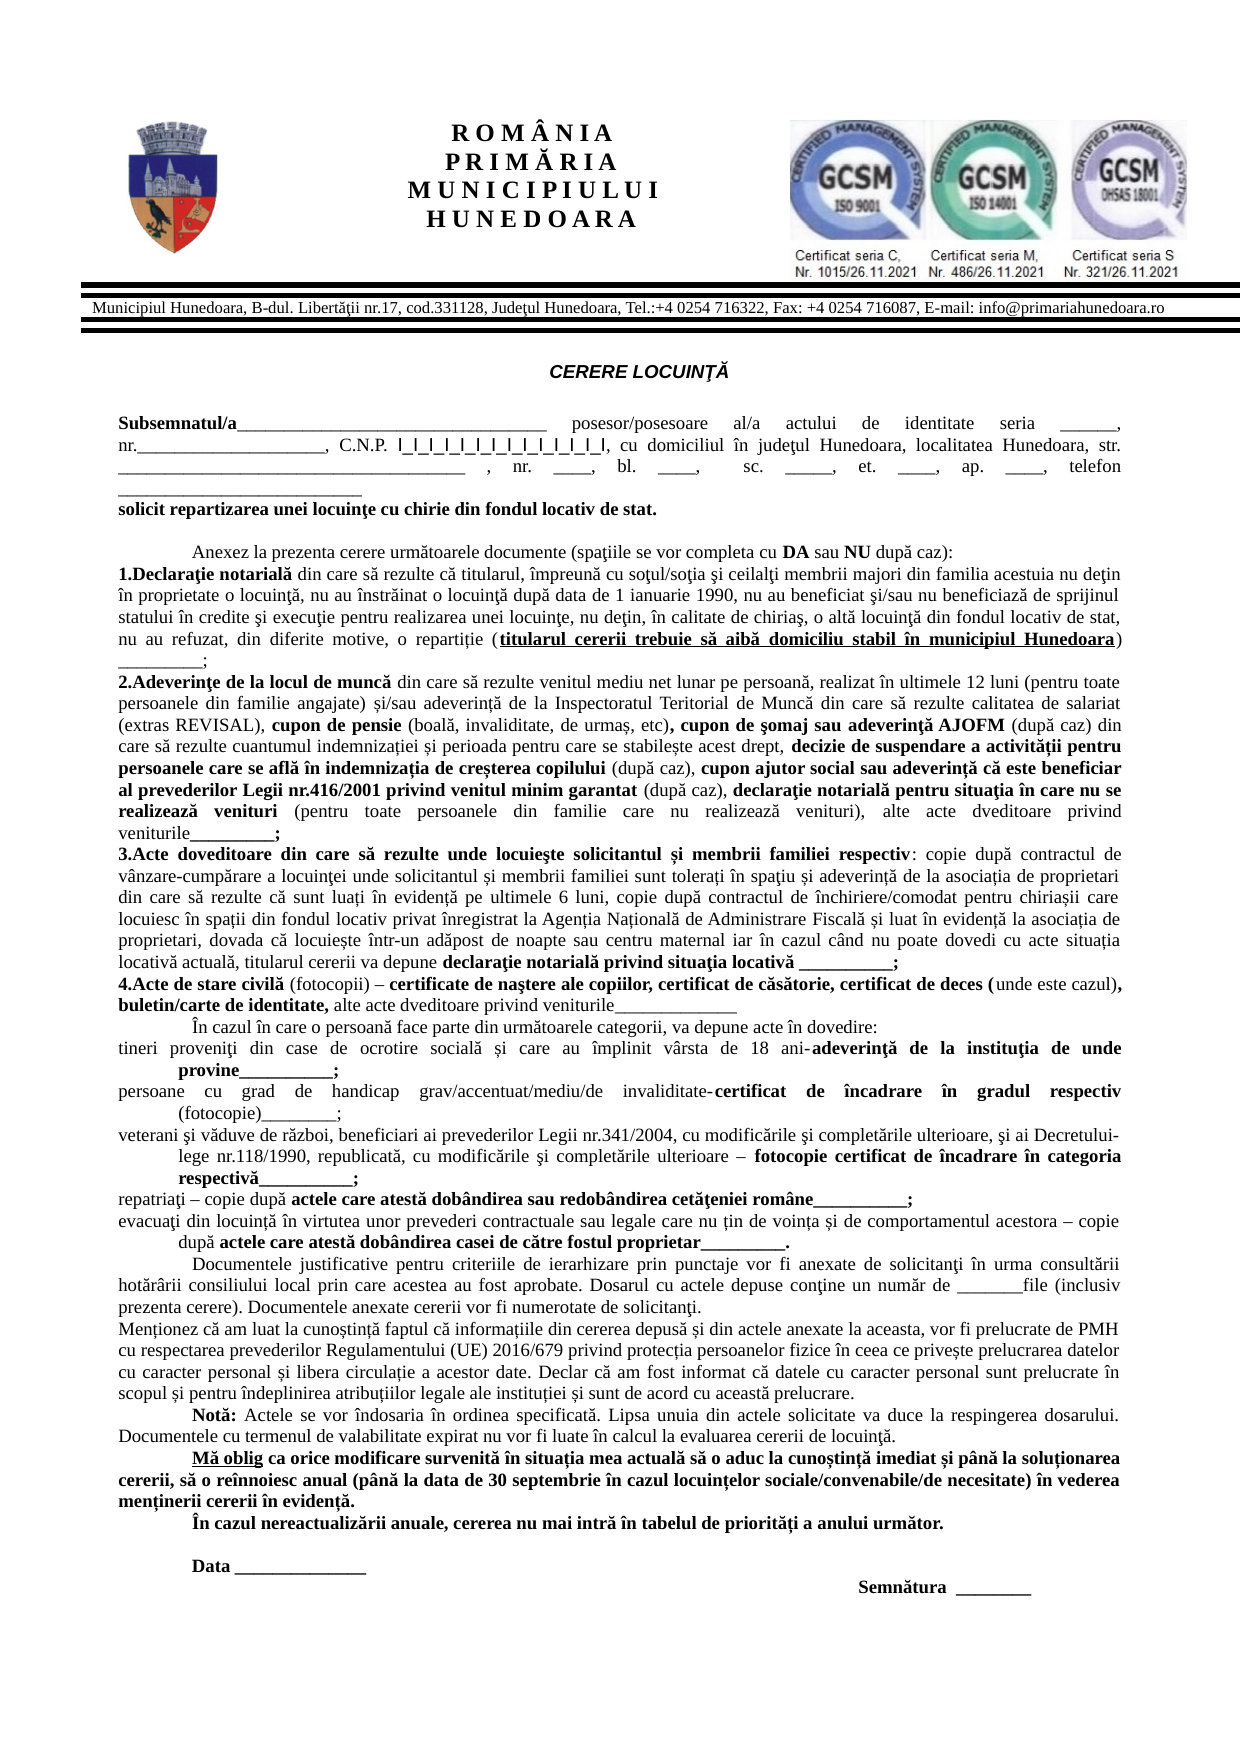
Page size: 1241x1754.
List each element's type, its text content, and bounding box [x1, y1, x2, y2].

text Documentele justificative pentru criteriile de ierarhizare prin punctaje vor fi anexate de solicitanţi în urma consultării hotărârii consiliului local prin care acestea au fost aprobate. Dosarul cu actele depuse conţine un număr de _______file (inclusiv prezenta cerere). Documentele anexate cererii vor fi numerotate de solicitanţi. [118, 1253, 1122, 1317]
list persoane cu grad de handicap grav/accentuat/mediu/de invaliditate-certificat de încadrare în gradul respectiv (fotocopie)________; [118, 1080, 1122, 1123]
list evacuaţi din locuință în virtutea unor prevederi contractuale sau legale care nu țin de voința și de comportamentul acestora – copie după actele care atestă dobândirea casei de către fostul proprietar_________. [118, 1210, 1122, 1253]
text Anexez la prezenta cerere următoarele documente (spaţiile se vor completa cu DA sau NU după caz): [118, 541, 1122, 563]
table_cell Municipiul Hunedoara, B-dul. Libertăţii nr.17, cod.331128, Judeţul Hunedoara, Tel.:+4 0254 716322, Fax: +4 0254 716087, E-mail: info@primariahunedoara.ro [81, 298, 1240, 317]
picture [789, 119, 1190, 281]
list veterani şi văduve de război, beneficiari ai prevederilor Legii nr.341/2004, cu modificările şi completările ulterioare, şi ai Decretului-lege nr.118/1990, republicată, cu modificările şi completările ulterioare – fotocopie certificat de încadrare în categoria respectivă__________; [118, 1123, 1122, 1188]
table_header [81, 118, 111, 282]
text Menționez că am luat la cunoștință faptul că informațiile din cererea depusă și din actele anexate la aceasta, vor fi prelucrate de PMH cu respectarea prevederilor Regulamentului (UE) 2016/679 privind protecția persoanelor fizice în ceea ce privește prelucrarea datelor cu caracter personal și libera circulație a acestor date. Declar că am fost informat că datele cu caracter personal sunt prelucrate în scopul și pentru îndeplinirea atribuțiilor legale ale instituției și sunt de acord cu această prelucrare. [118, 1317, 1122, 1404]
text Mă oblig ca orice modificare survenită în situația mea actuală să o aduc la cunoștință imediat și până la soluționarea cererii, să o reînnoiesc anual (până la data de 30 septembrie în cazul locuințelor sociale/convenabile/de necesitate) în vederea menținerii cererii în evidență. [118, 1447, 1122, 1512]
text 4.Acte de stare civilă (fotocopii) – certificate de naştere ale copiilor, certificat de căsătorie, certificat de deces (unde este cazul), buletin/carte de identitate, alte acte dveditoare privind veniturile_____________ [118, 972, 1122, 1016]
text 3.Acte doveditoare din care să rezulte unde locuieşte solicitantul și membrii familiei respectiv: copie după contractul de vânzare-cumpărare a locuinţei unde solicitantul și membrii familiei sunt tolerați în spaţiu și adeverință de la asociația de proprietari din care să rezulte că sunt luați în evidență pe ultimele 6 luni, copie după contractul de închiriere/comodat pentru chiriașii care locuiesc în spații din fondul locativ privat înregistrat la Agenția Națională de Administrare Fiscală și luat în evidență la asociația de proprietari, dovada că locuiește într-un adăpost de noapte sau centru maternal iar în cazul când nu poate dovedi cu acte situația locativă actuală, titularul cererii va depune declaraţie notarială privind situaţia locativă __________; [118, 843, 1122, 972]
text În cazul în care o persoană face parte din următoarele categorii, va depune acte în dovedire: [118, 1016, 1122, 1037]
table_cell [81, 288, 1240, 293]
text În cazul nereactualizării anuale, cererea nu mai intră în tabelul de priorități a anului următor. [118, 1512, 1122, 1533]
table_header [739, 118, 1240, 282]
list tineri proveniţi din case de ocrotire socială și care au împlinit vârsta de 18 ani-adeverinţă de la instituţia de unde provine__________; [118, 1037, 1122, 1080]
list repatriaţi – copie după actele care atestă dobândirea sau redobândirea cetăţeniei române__________; [118, 1188, 1122, 1210]
text 1.Declaraţie notarială din care să rezulte că titularul, împreună cu soţul/soţia şi ceilalţi membrii majori din familia acestuia nu deţin în proprietate o locuinţă, nu au înstrăinat o locuinţă după data de 1 ianuarie 1990, nu au beneficiat şi/sau nu beneficiază de sprijinul statului în credite şi execuţie pentru realizarea unei locuinţe, nu deţin, în calitate de chiriaş, o altă locuinţă din fondul locativ de stat, nu au refuzat, din diferite motive, o repartiție (titularul cererii trebuie să aibă domiciliu stabil în municipiul Hunedoara) _________; [118, 563, 1122, 671]
text Subsemnatul/a_________________________________ posesor/posesoare al/a actului de identitate seria ______, nr.____________________, C.N.P. I_I_I_I_I_I_I_I_I_I_I_I_I_I, cu domiciliul în judeţul Hunedoara, localitatea Hunedoara, str. _____________________________________ , nr. ____, bl. ____, sc. _____, et. ____, ap. ____, telefon __________________________ [118, 412, 1122, 498]
picture [123, 119, 226, 259]
text 2.Adeverinţe de la locul de muncă din care să rezulte venitul mediu net lunar pe persoană, realizat în ultimele 12 luni (pentru toate persoanele din familie angajate) și/sau adeverință de la Inspectoratul Teritorial de Muncă din care să rezulte calitatea de salariat (extras REVISAL), cupon de pensie (boală, invaliditate, de urmaș, etc), cupon de şomaj sau adeverinţă AJOFM (după caz) din care să rezulte cuantumul indemnizației și perioada pentru care se stabilește acest drept, decizie de suspendare a activității pentru persoanele care se află în indemnizația de creșterea copilului (după caz), cupon ajutor social sau adeverință că este beneficiar al prevederilor Legii nr.416/2001 privind venitul minim garantat (după caz), declaraţie notarială pentru situaţia în care nu se realizează venituri (pentru toate persoanele din familie care nu realizează venituri), alte acte dveditoare privind veniturile_________; [118, 671, 1122, 843]
text Data ______________ Semnătura ________ [118, 1555, 1122, 1598]
text CERERE LOCUINŢĂ [118, 361, 1122, 383]
table_header R O M Â N I A P R I M Ă R I A M U N I C I P I U L U I H U N E D O A R A [340, 118, 739, 282]
text Notă: Actele se vor îndosaria în ordinea specificată. Lipsa unuia din actele solicitate va duce la respingerea dosarului. Documentele cu termenul de valabilitate expirat nu vor fi luate în calcul la evaluarea cererii de locuinţă. [118, 1404, 1122, 1447]
text solicit repartizarea unei locuinţe cu chirie din fondul locativ de stat. [118, 498, 1122, 520]
table_header [111, 118, 340, 282]
